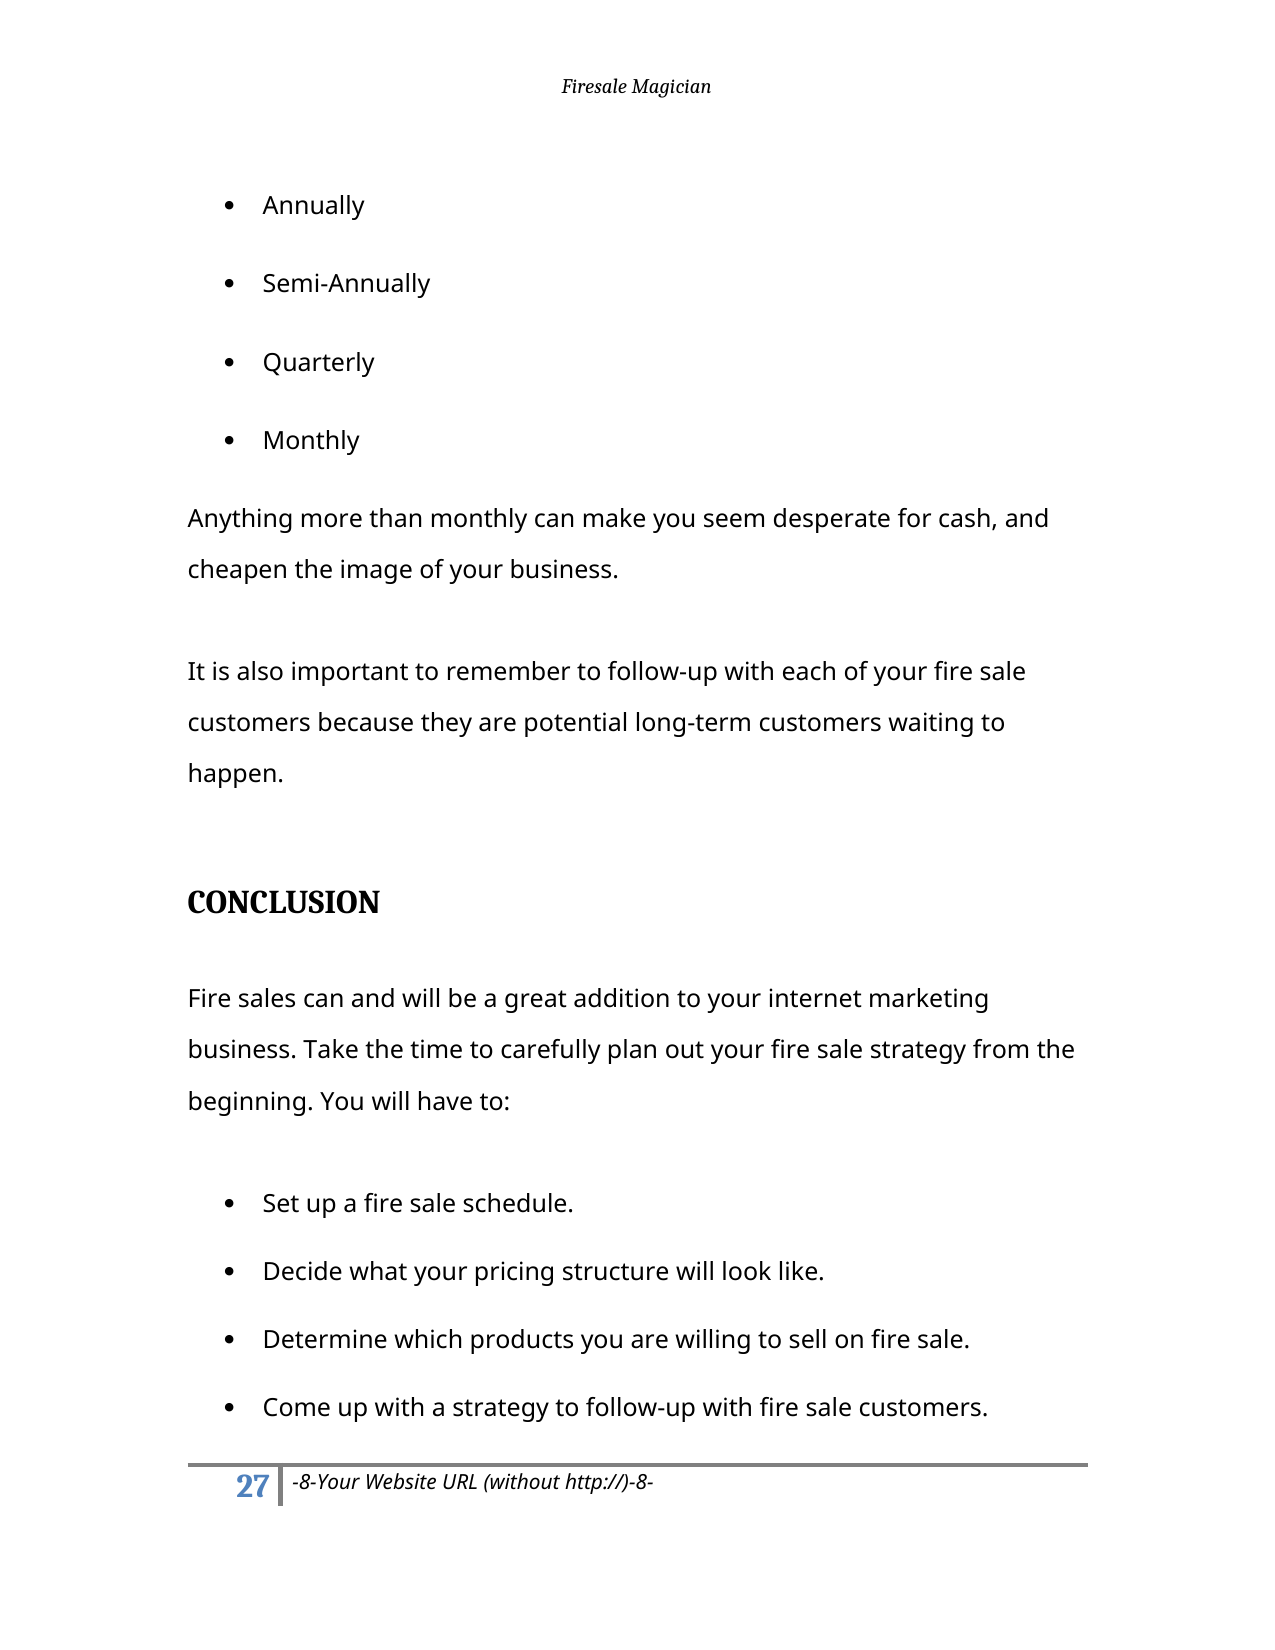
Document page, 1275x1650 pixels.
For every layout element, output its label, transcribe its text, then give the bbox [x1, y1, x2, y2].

list Set up a fire sale schedule. [225, 1185, 1087, 1253]
list Annually [225, 187, 1087, 261]
list Determine which products you are willing to sell on fire sale. [225, 1321, 1087, 1389]
list Come up with a strategy to follow-up with fire sale customers. [225, 1389, 1087, 1424]
subtitle CONCLUSION [187, 883, 1087, 924]
list Quarterly [225, 344, 1087, 417]
text Fire sales can and will be a great addition to your internet marketing business. Take the time to carefully plan out your fire sale strategy from the beginning. You will have to: [187, 981, 1087, 1168]
list Decide what your pricing structure will look like. [225, 1253, 1087, 1321]
list Semi-Annually [225, 266, 1087, 339]
text Anything more than monthly can make you seem desperate for cash, and cheapen the image of your business. [187, 501, 1087, 586]
list Monthly [225, 422, 1087, 457]
text It is also important to remember to follow-up with each of your fire sale customers because they are potential long-term customers waiting to happen. [187, 654, 1087, 790]
